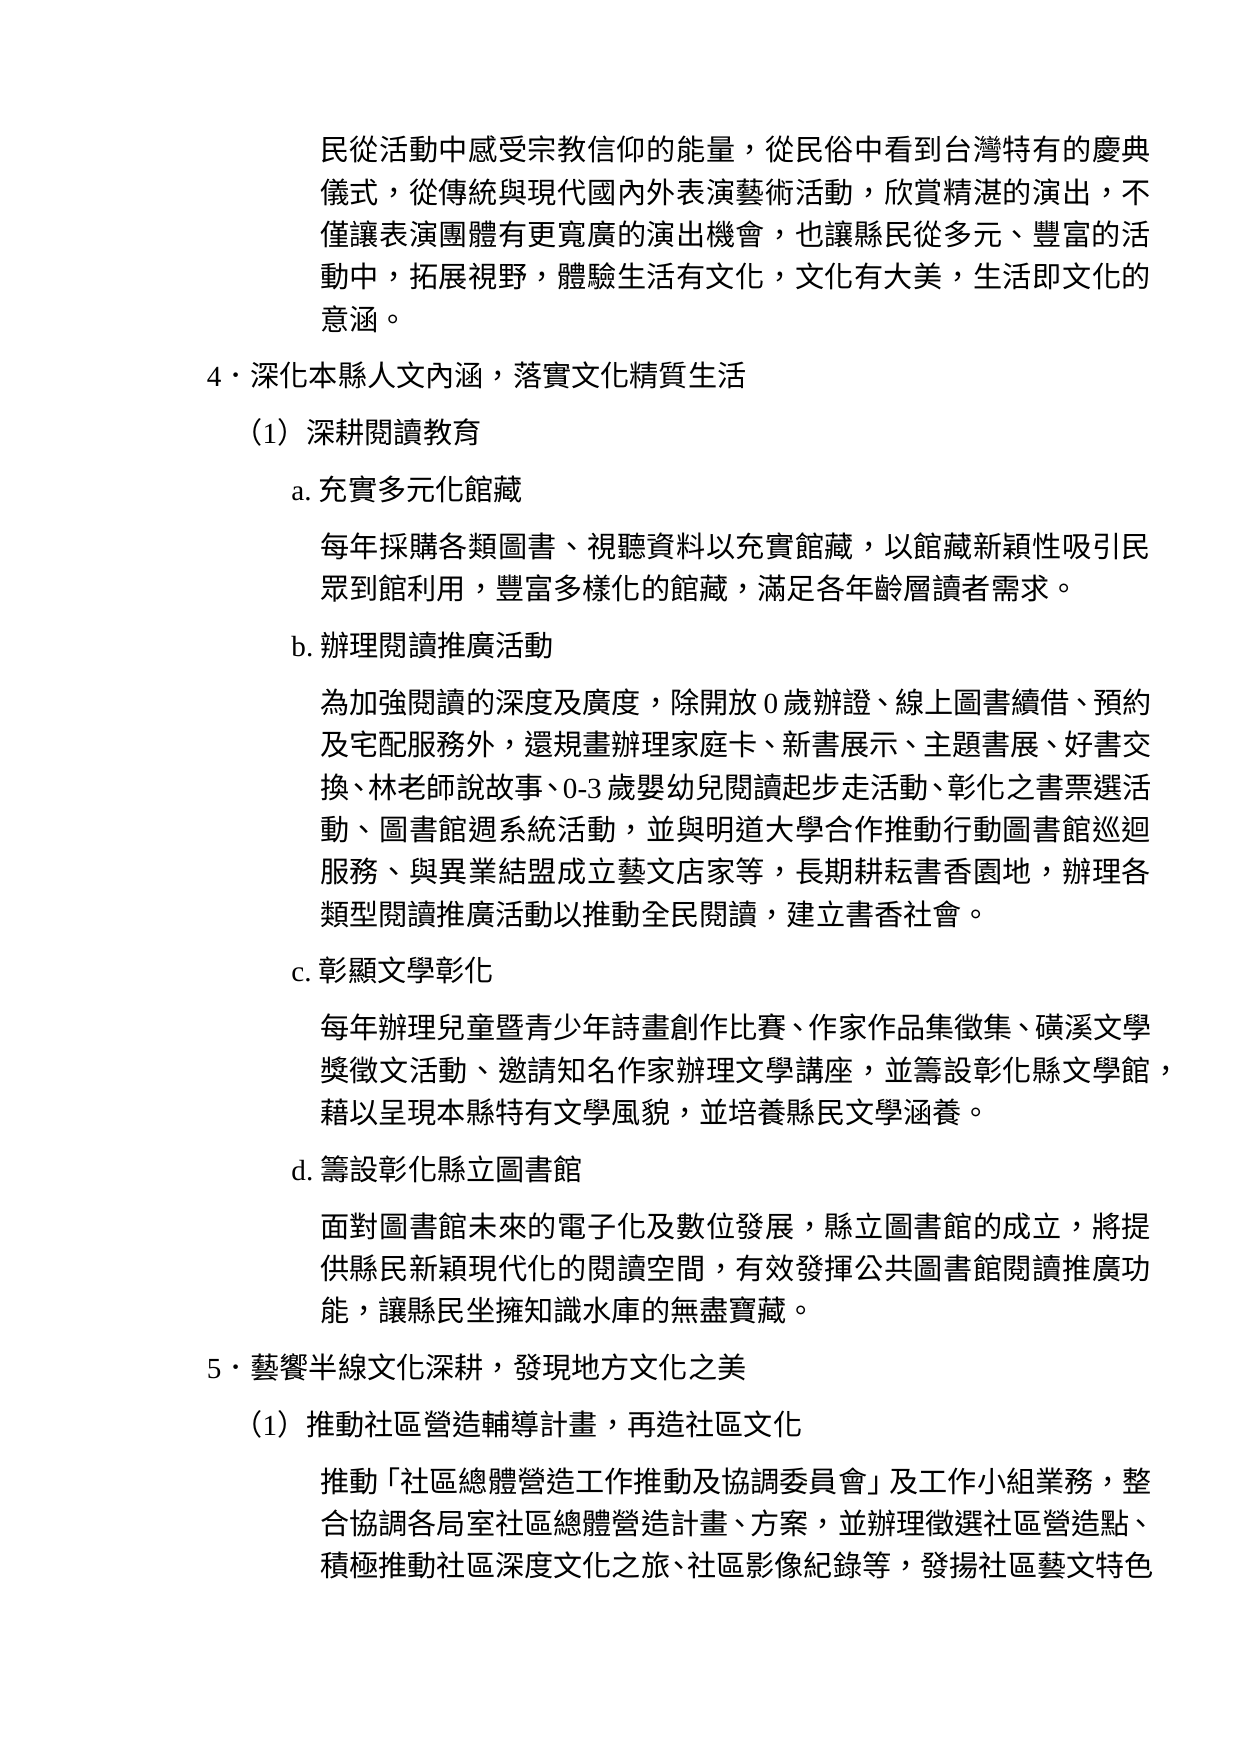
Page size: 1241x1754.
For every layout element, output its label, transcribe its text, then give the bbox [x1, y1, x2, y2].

text 每年辦理兒童暨青少年詩畫創作比賽、作家作品集徵集、磺溪文學獎徵文活動、邀請知名作家辦理文學講座，並籌設彰化縣文學館，藉以呈現本縣特有文學風貌，並培養縣民文學涵養。 [320, 1005, 1152, 1132]
text 民從活動中感受宗教信仰的能量，從民俗中看到台灣特有的慶典儀式，從傳統與現代國內外表演藝術活動，欣賞精湛的演出，不僅讓表演團體有更寬廣的演出機會，也讓縣民從多元、豐富的活動中，拓展視野，體驗生活有文化，文化有大美，生活即文化的意涵。 [320, 127, 1152, 338]
list 推動社區營造輔導計畫，再造社區文化 [233, 1402, 1152, 1444]
text 面對圖書館未來的電子化及數位發展，縣立圖書館的成立，將提供縣民新穎現代化的閱讀空間，有效發揮公共圖書館閱讀推廣功能，讓縣民坐擁知識水庫的無盡寶藏。 [320, 1203, 1152, 1330]
list 籌設彰化縣立圖書館 [291, 1146, 1152, 1189]
list 彰顯文學彰化 [291, 948, 1152, 990]
list 辦理閱讀推廣活動 [291, 623, 1152, 665]
list 藝饗半線文化深耕，發現地方文化之美 [207, 1345, 1152, 1387]
text 推動「社區總體營造工作推動及協調委員會」及工作小組業務，整合協調各局室社區總體營造計畫、方案，並辦理徵選社區營造點、積極推動社區深度文化之旅、社區影像紀錄等，發揚社區藝文特色。 [320, 1458, 1152, 1585]
list 充實多元化館藏 [291, 467, 1152, 509]
list 深耕閱讀教育 [233, 410, 1152, 452]
list 深化本縣人文內涵，落實文化精質生活 [207, 353, 1152, 395]
text 為加強閱讀的深度及廣度，除開放0歲辦證、線上圖書續借、預約及宅配服務外，還規畫辦理家庭卡、新書展示、主題書展、好書交換、林老師說故事、0-3歲嬰幼兒閱讀起步走活動、彰化之書票選活動、圖書館週系統活動，並與明道大學合作推動行動圖書館巡迴服務、與異業結盟成立藝文店家等，長期耕耘書香園地，辦理各類型閱讀推廣活動以推動全民閱讀，建立書香社會。 [320, 680, 1152, 933]
text 每年採購各類圖書、視聽資料以充實館藏，以館藏新穎性吸引民眾到館利用，豐富多樣化的館藏，滿足各年齡層讀者需求。 [320, 524, 1152, 608]
